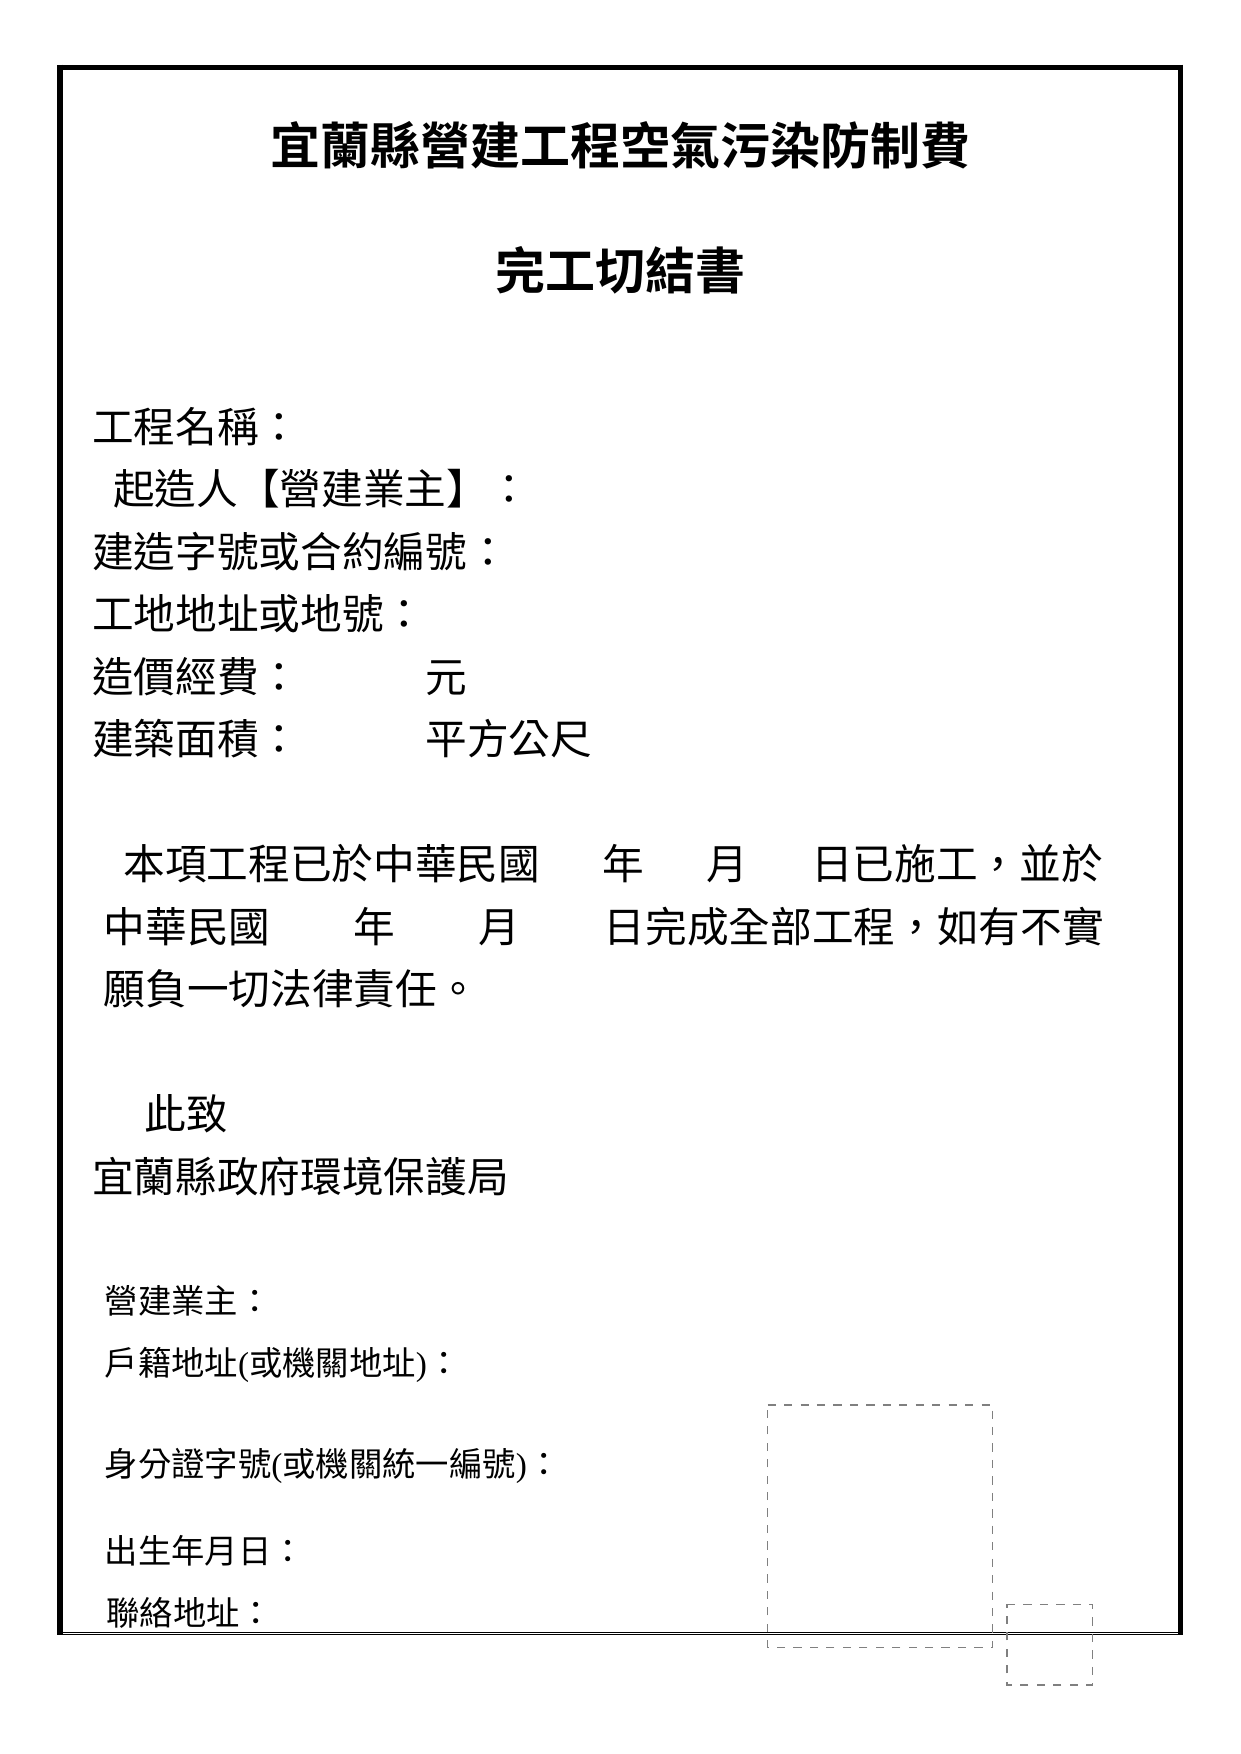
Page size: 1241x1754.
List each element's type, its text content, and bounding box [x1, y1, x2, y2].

table_header 宜蘭縣營建工程空氣污染防制費 完工切結書 工程名稱： 起造人【營建業主】： 建造字號或合約編號： 工地地址或地號： 造價經費： 元 建築面積： 平方公尺 本項工程已於中華民國 年 月 日已施工，並於中華民國 年 月 日完成全部工程，如有不實願負一切法律責任。 此致 宜蘭縣政府環境保護局 營建業主： 戶籍地址(或機關地址)： 身分證字號(或機關統一編號)： 出生年月日： 聯絡地址： [63, 70, 1178, 1632]
